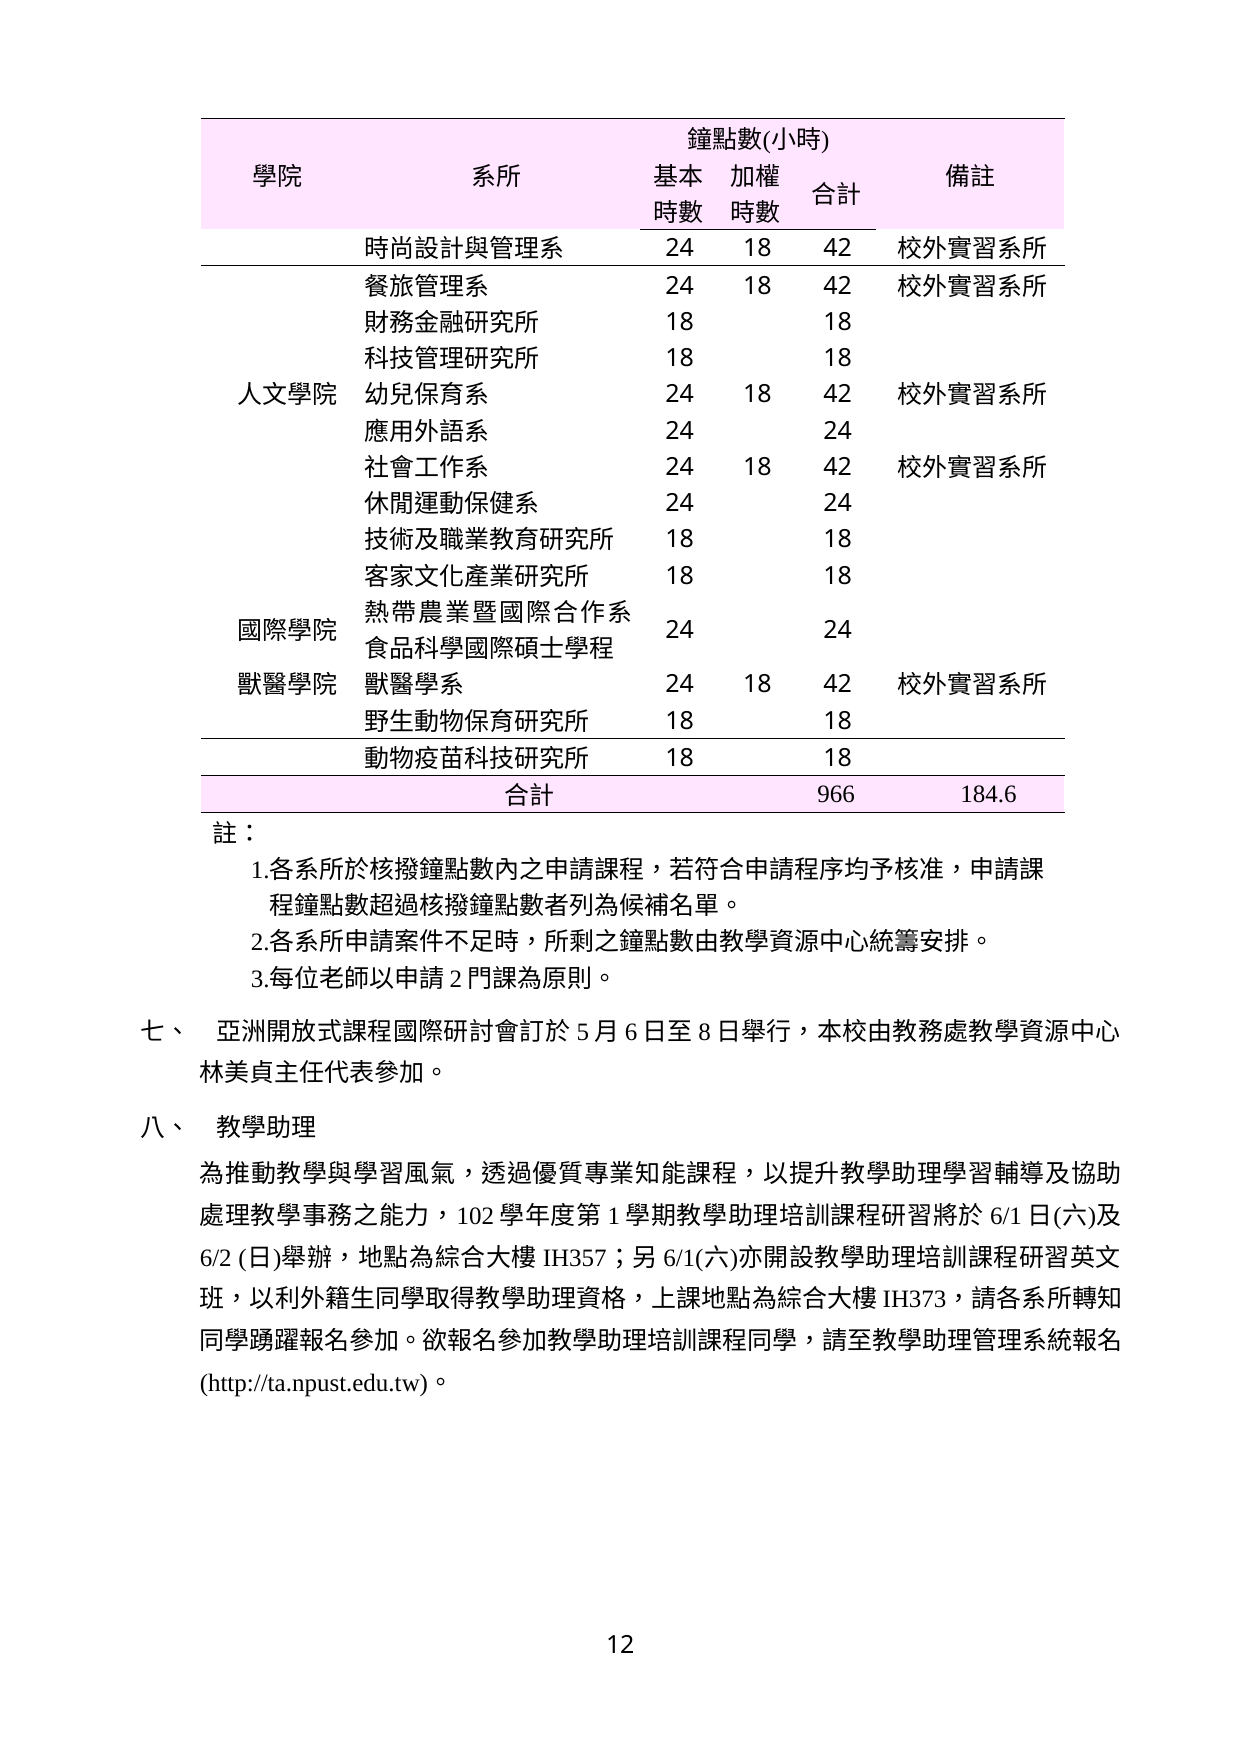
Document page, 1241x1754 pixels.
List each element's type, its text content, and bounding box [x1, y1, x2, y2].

table_cell [876, 556, 1064, 592]
table_cell [201, 229, 353, 265]
table_cell 42 [795, 230, 876, 265]
table_cell 24 [640, 230, 716, 265]
table_cell 校外實習系所 [876, 665, 1064, 701]
table_cell 科技管理研究所 [353, 339, 640, 375]
table_cell [201, 266, 353, 302]
table_cell [876, 484, 1064, 520]
table_cell 24 [795, 411, 876, 447]
table_cell 校外實習系所 [876, 448, 1064, 484]
table_cell 18 [795, 520, 876, 556]
list 亞洲開放式課程國際研討會訂於5月6日至8日舉行，本校由教務處教學資源中心林美貞主任代表參加。 [141, 1007, 1122, 1090]
table_cell [716, 520, 795, 556]
table_cell 國際學院 [201, 593, 353, 665]
table_cell 42 [795, 665, 876, 701]
table_cell 校外實習系所 [876, 375, 1064, 411]
table_cell 合計 [353, 776, 640, 812]
table_cell 18 [795, 701, 876, 737]
table_cell [716, 303, 795, 339]
table_cell 24 [640, 411, 716, 447]
text 為推動教學與學習風氣，透過優質專業知能課程，以提升教學助理學習輔導及協助處理教學事務之能力，102學年度第1學期教學助理培訓課程研習將於6/1日(六)及6/2 (日)舉辦，地點為綜合大樓IH357；另6/1(六)亦開設教學助理培訓課程研習英文班，以利外籍生同學取得教學助理資格，上課地點為綜合大樓IH373，請各系所轉知同學踴躍報名參加。欲報名參加教學助理培訓課程同學，請至教學助理管理系統報名(http://ta.npust.edu.tw)。 [199, 1149, 1122, 1399]
table_cell 24 [640, 484, 716, 520]
table_cell 財務金融研究所 [353, 303, 640, 339]
table_cell 18 [795, 303, 876, 339]
table_header 鐘點數(小時) [640, 119, 876, 155]
table_cell 註： 1.各系所於核撥鐘點數內之申請課程，若符合申請程序均予核准，申請課程鐘點數超過核撥鐘點數者列為候補名單。 2.各系所申請案件不足時，所剩之鐘點數由教學資源中心統籌安排。 3.每位老師以申請2門課為原則。 [201, 813, 1064, 994]
table_cell 18 [640, 339, 716, 375]
table_cell [876, 303, 1064, 339]
table_cell 24 [795, 484, 876, 520]
table_cell [201, 303, 353, 339]
table_cell 184.6 [876, 776, 1064, 812]
table_cell 42 [795, 375, 876, 411]
table_cell 42 [795, 266, 876, 302]
table_cell 966 [795, 776, 876, 812]
table_cell 18 [716, 230, 795, 265]
table_cell 獸醫學院 [201, 665, 353, 701]
table_cell [716, 701, 795, 737]
table_cell 24 [640, 665, 716, 701]
table_cell [201, 520, 353, 556]
table_cell 24 [640, 593, 716, 665]
table_cell 技術及職業教育研究所 [353, 520, 640, 556]
table_cell [716, 556, 795, 592]
table_cell 18 [716, 665, 795, 701]
table_cell 餐旅管理系 [353, 266, 640, 302]
table_cell [876, 411, 1064, 447]
table_cell 18 [716, 375, 795, 411]
table_cell 18 [640, 701, 716, 737]
table_cell [876, 701, 1064, 737]
table_cell [640, 776, 716, 812]
table_cell 獸醫學系 [353, 665, 640, 701]
table_cell [716, 593, 795, 665]
table_cell 人文學院 [201, 375, 353, 411]
table_cell [201, 701, 353, 737]
table_cell 合計 [795, 155, 876, 229]
table_cell 應用外語系 [353, 411, 640, 447]
table_cell [201, 448, 353, 484]
table_cell [716, 739, 795, 775]
table_cell [201, 411, 353, 447]
table_cell 18 [795, 339, 876, 375]
table_cell [876, 593, 1064, 665]
table_cell 24 [640, 375, 716, 411]
table_cell 社會工作系 [353, 448, 640, 484]
list 教學助理 [141, 1103, 1122, 1144]
table_cell [716, 411, 795, 447]
table_cell 18 [640, 739, 716, 775]
table_header 備註 [876, 119, 1064, 229]
table_cell 18 [640, 303, 716, 339]
table_cell [201, 339, 353, 375]
table_cell 24 [795, 593, 876, 665]
table_cell 野生動物保育研究所 [353, 701, 640, 737]
table_cell [201, 484, 353, 520]
table_cell 動物疫苗科技研究所 [353, 739, 640, 775]
table_cell 24 [640, 448, 716, 484]
table_cell [201, 776, 353, 812]
table_cell 24 [640, 266, 716, 302]
table_cell 18 [795, 739, 876, 775]
table_cell 校外實習系所 [876, 229, 1064, 265]
table_cell 幼兒保育系 [353, 375, 640, 411]
table_cell [876, 520, 1064, 556]
table_cell 18 [795, 556, 876, 592]
table_cell 18 [640, 520, 716, 556]
table_cell [201, 739, 353, 775]
table_cell [876, 739, 1064, 775]
table_cell 時尚設計與管理系 [353, 229, 640, 265]
table_cell [716, 339, 795, 375]
table_cell 42 [795, 448, 876, 484]
table_cell [201, 556, 353, 592]
table_cell 客家文化產業研究所 [353, 556, 640, 592]
table_cell 熱帶農業暨國際合作系食品科學國際碩士學程 [353, 593, 640, 665]
table_cell 基本 時數 [640, 155, 716, 229]
table_cell [876, 339, 1064, 375]
table_header 學院 [201, 119, 353, 229]
table_cell 18 [640, 556, 716, 592]
table_header 系所 [353, 119, 640, 229]
table_cell 18 [716, 266, 795, 302]
table_cell [716, 776, 795, 812]
table_cell 校外實習系所 [876, 266, 1064, 302]
table_cell 18 [716, 448, 795, 484]
table_cell 休閒運動保健系 [353, 484, 640, 520]
table_cell [716, 484, 795, 520]
table_cell 加權 時數 [716, 155, 795, 229]
